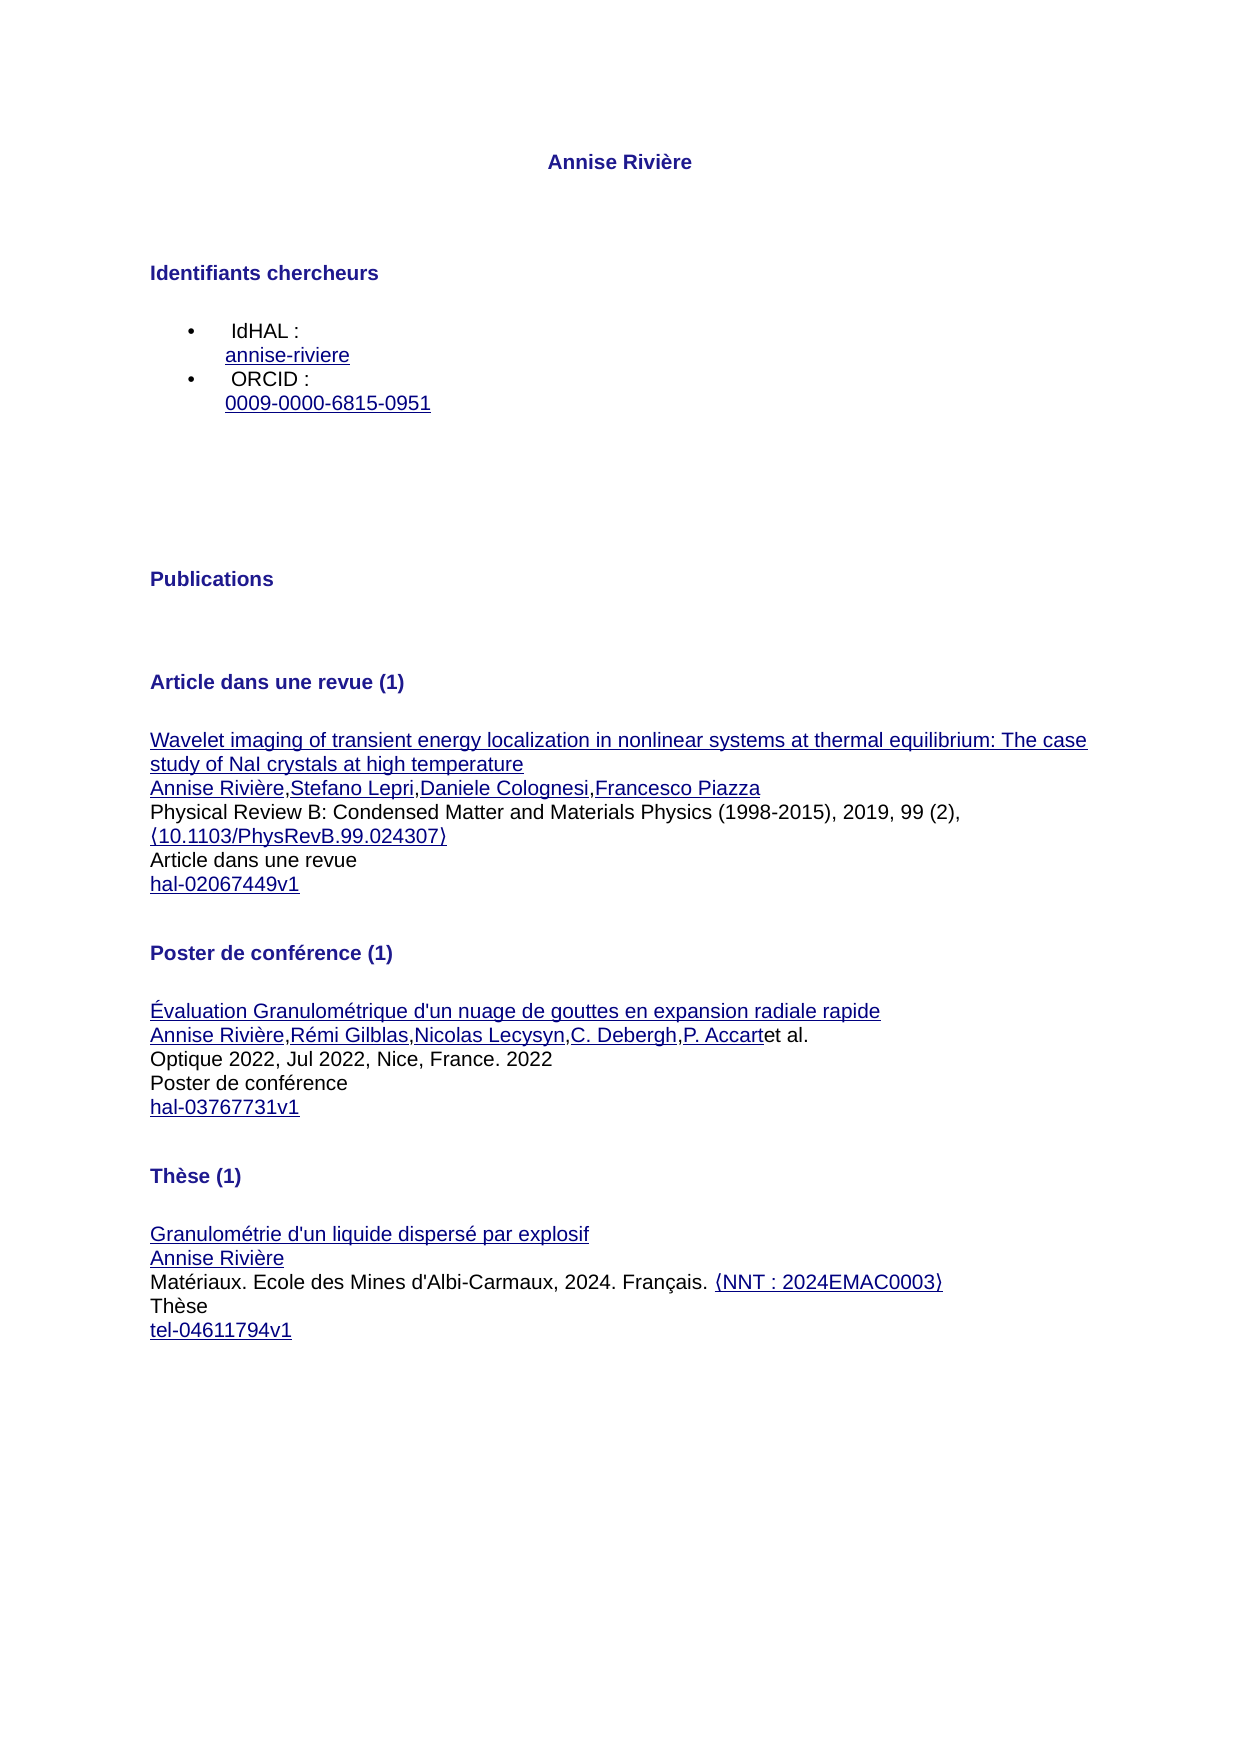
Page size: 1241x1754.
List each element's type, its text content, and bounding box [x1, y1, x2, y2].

subtitle Article dans une revue (1) [150, 670, 1090, 694]
list 0009-0000-6815-0951 [187, 391, 1090, 414]
table_header Évaluation Granulométrique d'un nuage de gouttes en expansion radiale rapide Annise Rivière,Rémi Gilblas,Nicolas Lecysyn,C. Debergh,P. Accartet al. Optique 2022, Jul 2022, Nice, France. 2022 Poster de conférence hal-03767731v1 [150, 999, 1090, 1119]
subtitle Annise Rivière [150, 150, 1090, 174]
list IdHAL : [187, 319, 1090, 343]
list ORCID : [187, 367, 1090, 391]
subtitle Poster de conférence (1) [150, 941, 1090, 964]
subtitle Publications [150, 567, 1090, 591]
subtitle Identifiants chercheurs [150, 260, 1090, 284]
list annise-riviere [187, 343, 1090, 367]
table_header Granulométrie d'un liquide dispersé par explosif Annise Rivière Matériaux. Ecole des Mines d'Albi-Carmaux, 2024. Français. ⟨NNT : 2024EMAC0003⟩ Thèse tel-04611794v1 [150, 1222, 1090, 1342]
subtitle Thèse (1) [150, 1163, 1090, 1187]
table_header Wavelet imaging of transient energy localization in nonlinear systems at thermal equilibrium: The case study of NaI crystals at high temperature Annise Rivière,Stefano Lepri,Daniele Colognesi,Francesco Piazza Physical Review B: Condensed Matter and Materials Physics (1998-2015), 2019, 99 (2), ⟨10.1103/PhysRevB.99.024307⟩ Article dans une revue hal-02067449v1 [150, 728, 1090, 896]
